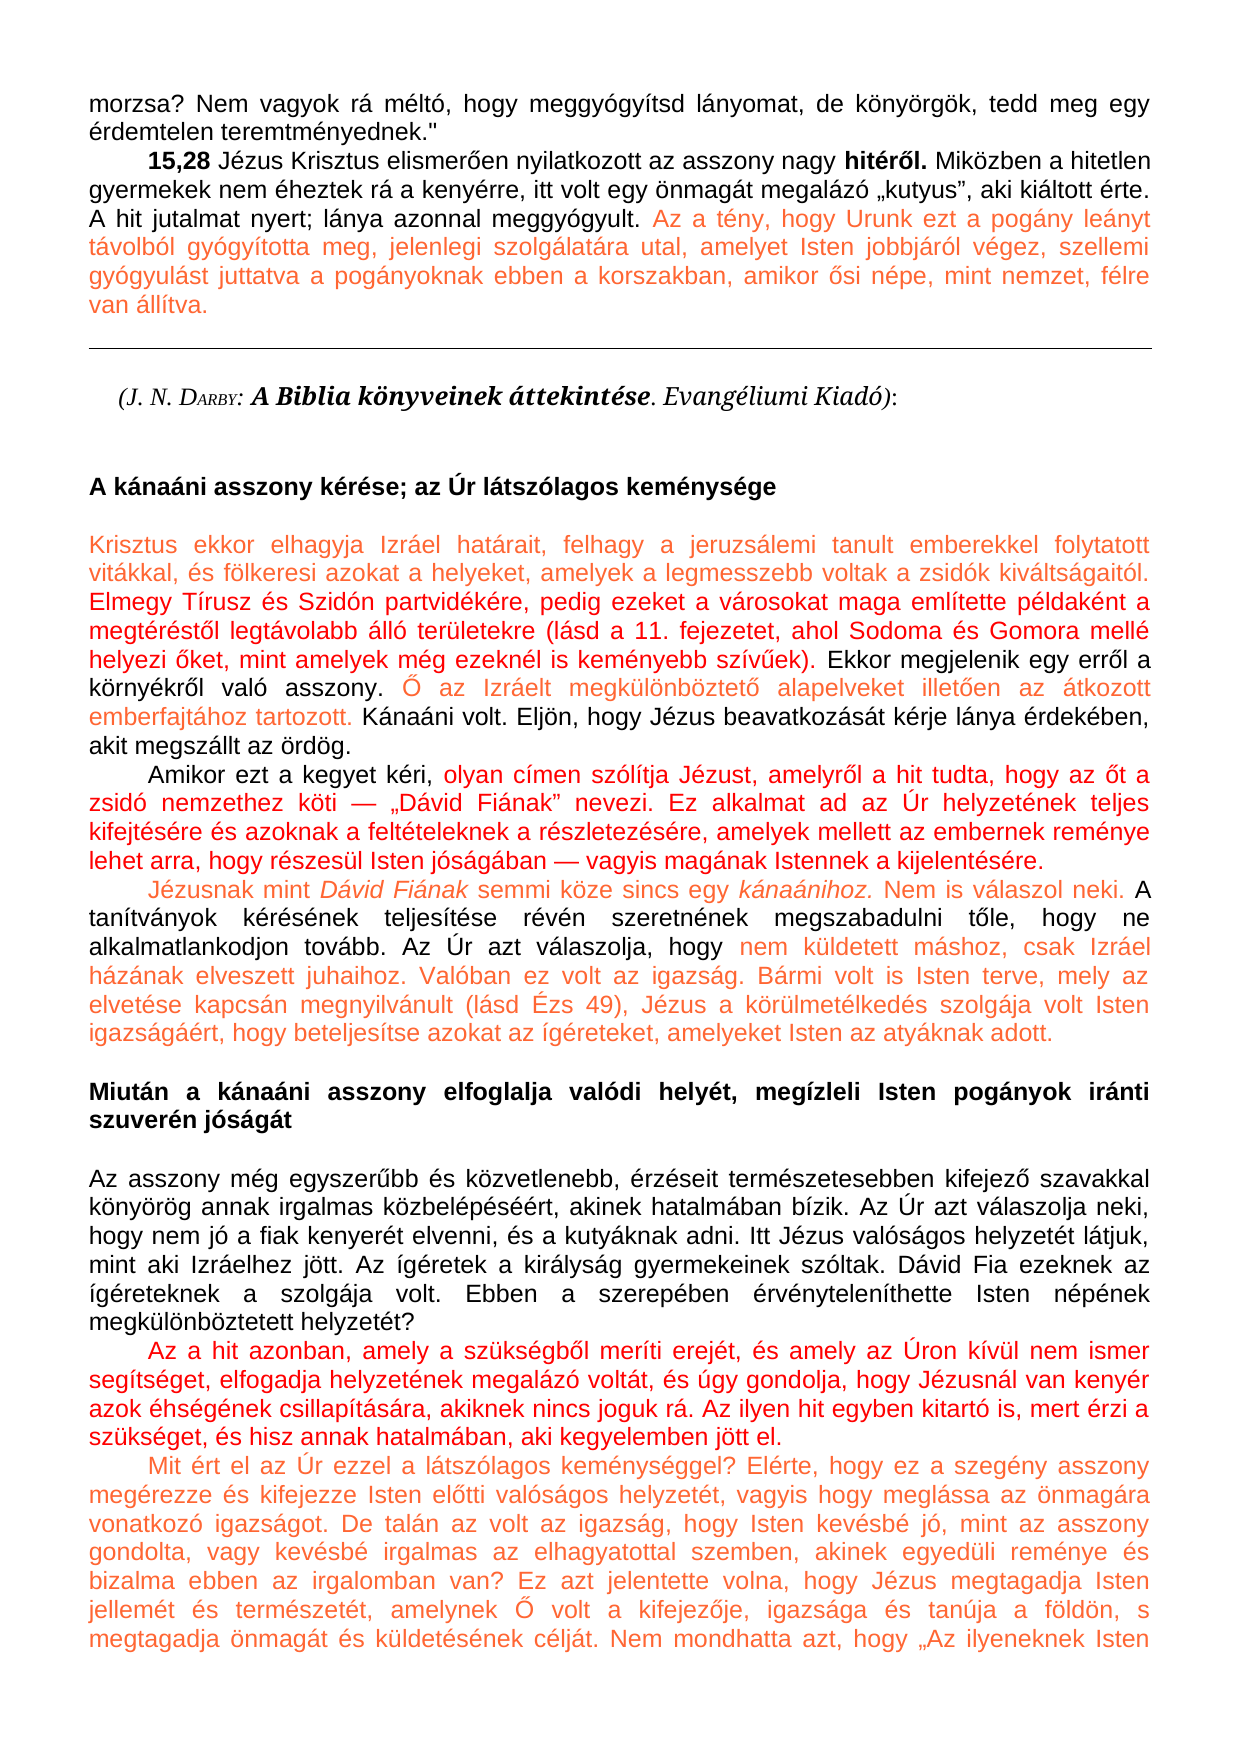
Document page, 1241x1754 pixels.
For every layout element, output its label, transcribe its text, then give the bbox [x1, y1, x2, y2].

text morzsa? Nem vagyok rá méltó, hogy meggyógyítsd lányomat, de könyörgök, tedd meg egy érdemtelen teremtményednek." [88, 88, 1152, 146]
text 15,28 Jézus Krisztus elismerően nyilatkozott az asszony nagy hitéről. Miközben a hitetlen gyermekek nem éheztek rá a kenyérre, itt volt egy önmagát megalázó „kutyus”, aki kiáltott érte. A hit jutalmat nyert; lánya azonnal meggyógyult. Az a tény, hogy Urunk ezt a pogány leányt távolból gyógyította meg, jelenlegi szolgálatára utal, amelyet Isten jobbjáról végez, szellemi gyógyulást juttatva a pogányoknak ebben a korszakban, amikor ősi népe, mint nemzet, félre van állítva. [88, 146, 1152, 318]
text Az asszony még egyszerűbb és közvetlenebb, érzéseit természetesebben kifejező szavakkal könyörög annak irgalmas közbelépéséért, akinek hatalmában bízik. Az Úr azt válaszolja neki, hogy nem jó a fiak kenyerét elvenni, és a kutyáknak adni. Itt Jézus valóságos helyzetét látjuk, mint aki Izráelhez jött. Az ígéretek a királyság gyermekeinek szóltak. Dávid Fia ezeknek az ígéreteknek a szolgája volt. Ebben a szerepében érvényteleníthette Isten népének megkülönböztetett helyzetét? [88, 1164, 1152, 1336]
text (J. N. Darby: A Biblia könyveinek áttekintése. Evangéliumi Kiadó): [88, 349, 1152, 442]
text Krisztus ekkor elhagyja Izráel határait, felhagy a jeruzsálemi tanult emberekkel folytatott vitákkal, és fölkeresi azokat a helyeket, amelyek a legmesszebb voltak a zsidók kiváltságaitól. Elmegy Tírusz és Szidón partvidékére, pedig ezeket a városokat maga említette példaként a megtéréstől legtávolabb álló területekre (lásd a 11. fejezetet, ahol Sodoma és Gomora mellé helyezi őket, mint amelyek még ezeknél is keményebb szívűek). Ekkor megjelenik egy erről a környékről való asszony. Ő az Izráelt megkülönböztető alapelveket illetően az átkozott emberfajtához tartozott. Kánaáni volt. Eljön, hogy Jézus beavatkozását kérje lánya érdekében, akit megszállt az ördög. [88, 530, 1152, 760]
text Miután a kánaáni asszony elfoglalja valódi helyét, megízleli Isten pogányok iránti szuverén jóságát [88, 1077, 1152, 1134]
text Mit ért el az Úr ezzel a látszólagos keménységgel? Elérte, hogy ez a szegény asszony megérezze és kifejezze Isten előtti valóságos helyzetét, vagyis hogy meglássa az önmagára vonatkozó igazságot. De talán az volt az igazság, hogy Isten kevésbé jó, mint az asszony gondolta, vagy kevésbé irgalmas az elhagyatottal szemben, akinek egyedüli reménye és bizalma ebben az irgalomban van? Ez azt jelentette volna, hogy Jézus megtagadja Isten jellemét és természetét, amelynek Ő volt a kifejezője, igazsága és tanúja a földön, s megtagadja önmagát és küldetésének célját. Nem mondhatta azt, hogy „Az ilyeneknek Isten [88, 1451, 1152, 1652]
text Jézusnak mint Dávid Fiának semmi köze sincs egy kánaánihoz. Nem is válaszol neki. A tanítványok kérésének teljesítése révén szeretnének megszabadulni tőle, hogy ne alkalmatlankodjon tovább. Az Úr azt válaszolja, hogy nem küldetett máshoz, csak Izráel házának elveszett juhaihoz. Valóban ez volt az igazság. Bármi volt is Isten terve, mely az elvetése kapcsán megnyilvánult (lásd Ézs 49), Jézus a körülmetélkedés szolgája volt Isten igazságáért, hogy beteljesítse azokat az ígéreteket, amelyeket Isten az atyáknak adott. [88, 875, 1152, 1047]
text Az a hit azonban, amely a szükségből meríti erejét, és amely az Úron kívül nem ismer segítséget, elfogadja helyzetének megalázó voltát, és úgy gondolja, hogy Jézusnál van kenyér azok éhségének csillapítására, akiknek nincs joguk rá. Az ilyen hit egyben kitartó is, mert érzi a szükséget, és hisz annak hatalmában, aki kegyelemben jött el. [88, 1336, 1152, 1451]
text A kánaáni asszony kérése; az Úr látszólagos keménysége [88, 471, 1152, 500]
text Amikor ezt a kegyet kéri, olyan címen szólítja Jézust, amelyről a hit tudta, hogy az őt a zsidó nemzethez köti — „Dávid Fiának” nevezi. Ez alkalmat ad az Úr helyzetének teljes kifejtésére és azoknak a feltételeknek a részletezésére, amelyek mellett az embernek reménye lehet arra, hogy részesül Isten jóságában — vagyis magának Istennek a kijelentésére. [88, 760, 1152, 875]
